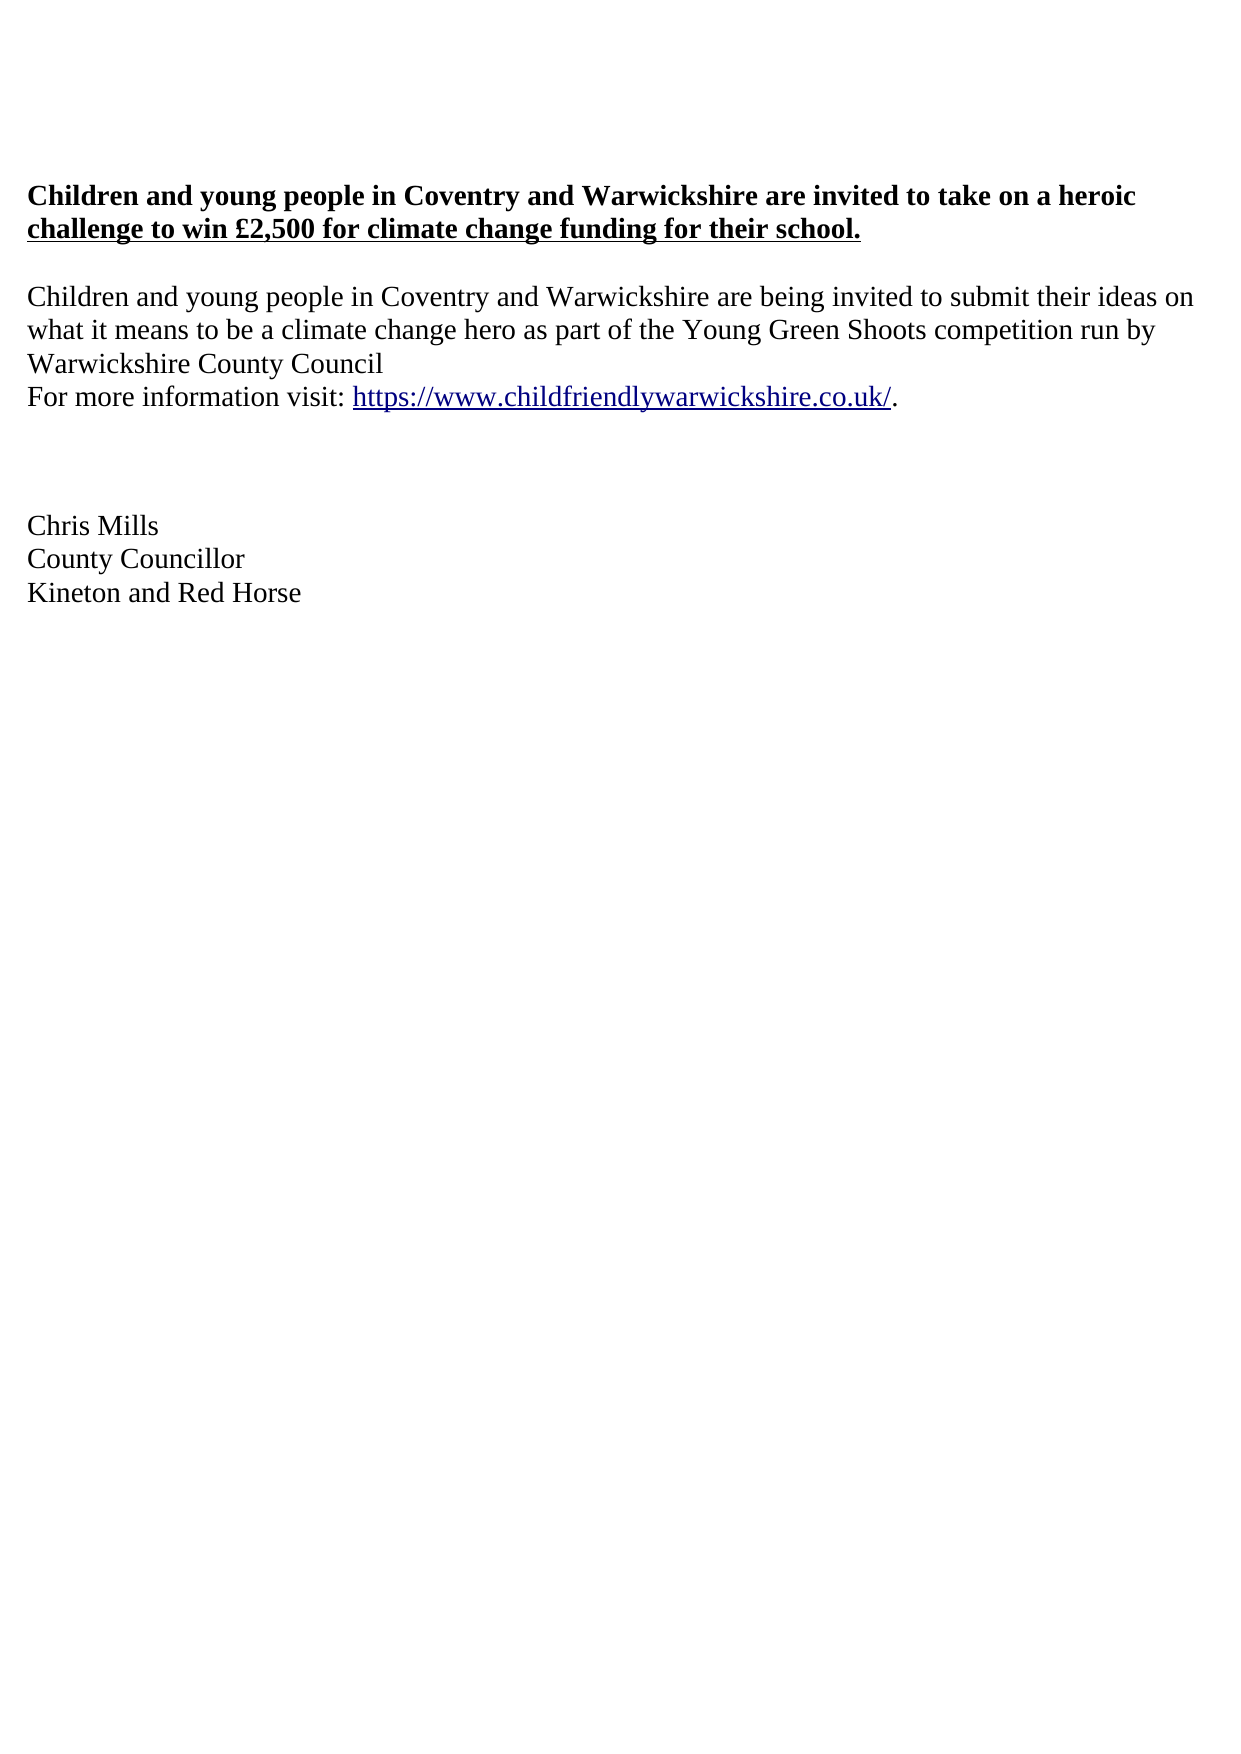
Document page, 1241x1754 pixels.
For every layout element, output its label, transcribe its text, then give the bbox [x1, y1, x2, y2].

table_cell [27, 1328, 1213, 1362]
table_cell [27, 1420, 1213, 1454]
table_cell [27, 1362, 1213, 1420]
table_cell ​Make a difference to the lives of children and young people Warwickshire County Council is looking to all members of the community to ask them what they can do to help make the County the best place for children and young people to grow and learn. The Council is looking to businesses, organisations and individuals for ideas, no matter how small, which will nurture the next generation. This will be the key to the success of Child Friendly Warwickshire, an exciting programme bringing the County together in a collective mission to create opportunities and lasting and positive change to young people. It will ensure their voices are heard, that they are safe, happy and healthy and equipped with the skills to lead the best lives they can. The programme needs support of everyone in the community so that every child and young person, no matter their background, has every chance to flourish. Warwickshire joins the region’s virtual forest Warwickshire County Council has joined the West Midlands Combined Authority’s (WMCA) Virtual Forest as part of its response to the climate change emergency and restoring nature. The Virtual Forest is an opportunity for everyone in the West Midlands to get involved in making the region a greener, happier, and healthier place to live, work and play. It is part of WCC’s commitment to achieve net zero by 2041. Since the launch of the Virtual Forest two years ago, more than 45,000 trees have been planted. The plans are to plant 600,000 trees. Creative Dementia Workshops (Twitter and Facebook) Following on from the successful singing workshops in Leamington, there are now some more free, fun, friendly workshops happening for people with dementia and their carers. Find out more: https://www.warwickshire.gov.uk/news/article/2715/free-fun-creative-workshops-for-people-with-dementia-and-their-carers-february-march-2022 Warwickshire Road Safety Strategy (Twitter and Facebook) Warwickshire Road Safety Partnership has published the Warwickshire Road Safety Strategy to 2030 setting out an ambitious target to reduce deaths and serious injuries on roads by 50% by 2030. For more information go to: https://warksroadsafety.org/2022/01/24/warwickshire-road-safety-partnership-publishes-new-strategy-to-2030/ Highway Code changes 2022 (Twitter and Facebook) The #Highway Code has changed. You should give people crossing, or waiting to cross, and cycling straight ahead, priority when turning in and out of junctions. The Highway Code has changed. Check the changes and let’s keep each other safe: www.gov.uk/dft/highway-code-changes Mitigating the impact of COVID-19 on ethnically diverse communities Covid-19 and health inequalities Joint Communities and Adult Social Care & Health OSC Dr Shade Agboola Director of Public Health for Warwickshire COVID-19 highlighted and sometimes exacerbated existing inequalities Ethnicity – unequal COVID-19 health outcomes PHE reports: Beyond the data: Understanding the impact of COVID-19 on BAME groups Disparities in the risk and outcomes of COVID-19 People from BAME communities had higher rates of COVID-19 mortality and morbidity compared to White British The report made seven recommendations for implementation, including “Support” community participatory research to understand the wider determinants of COVID-19 in BAME communities, and to develop readily implementable and scalable programmes to reduce risk and improve health outcomes” Survey A detailed questionnaire was circulated to Warwickshire residents 39 people from ethnically diverse communities (small sample size) Experiences of accessing a GP Experiences of caring for others Experiences of lockdown Long term physical health conditions Case studies Long term physical health conditions Mental health difficulties Isolation Accommodation issues Vaccine hesitancy Ofsted report Ofsted published its report on the inspection of Warwickshire children’s services which took place in November 2021. Warwickshire County Council are delighted to announce that the inspection team found the local authority to be performing well grading us ‘good’ in all areas. This is such great news. As part of the inspection, Ofsted inspectors spoke with children, young people, and families to hear their views, as well as partner agencies and social workers. They also visited a wide range of our services for families. Following the last inspection, the Council has implemented a wide range of measures to make sure that the needs of children in Warwickshire are better met. Children and young people in Coventry and Warwickshire are invited to take on a heroic challenge to win £2,500 for climate change funding for their school. Children and young people in Coventry and Warwickshire are being invited to submit their ideas on what it means to be a climate change hero as part of the Young Green Shoots competition run by Warwickshire County Council For more information visit: https://www.childfriendlywarwickshire.co.uk/. Chris Mills County Councillor Kineton and Red Horse [27, 474, 1213, 1328]
